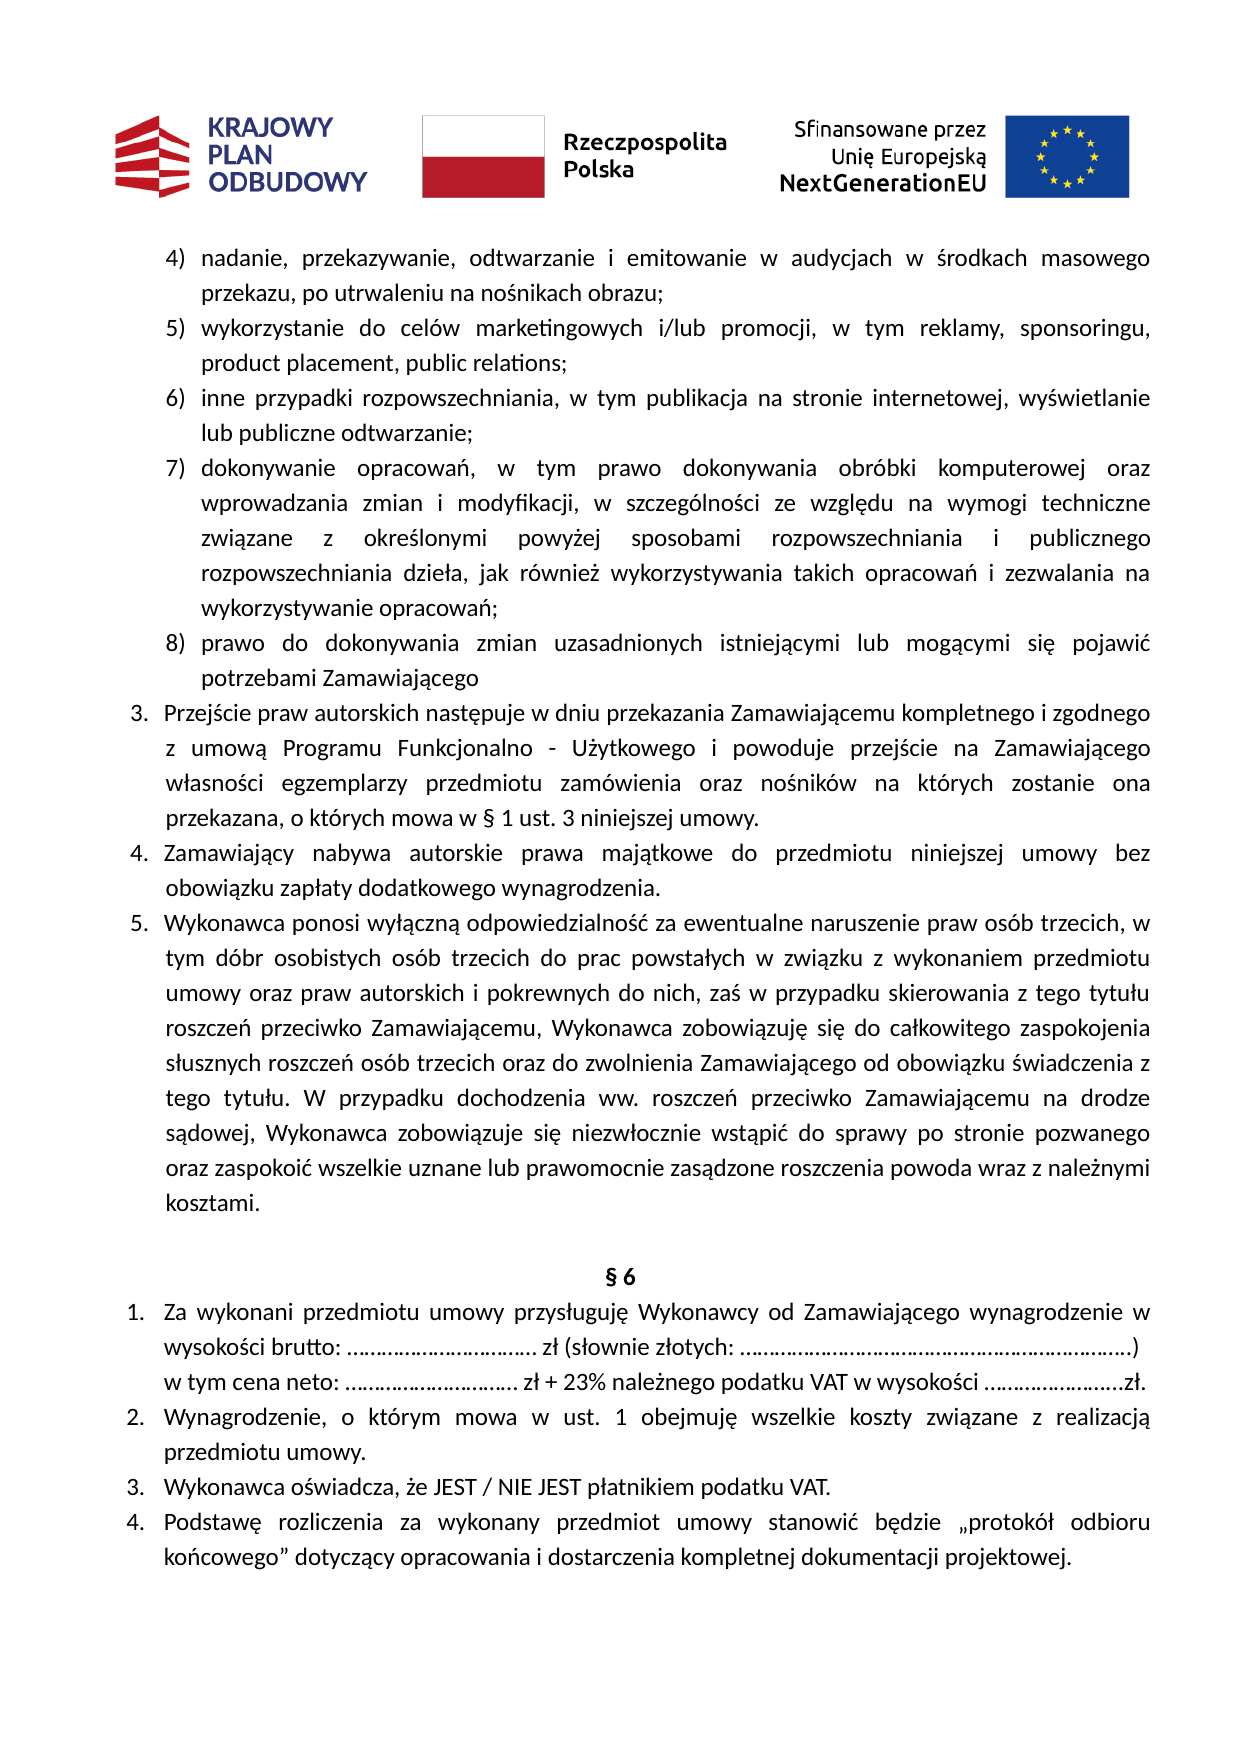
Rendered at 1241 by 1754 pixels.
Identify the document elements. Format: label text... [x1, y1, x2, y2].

list nadanie, przekazywanie, odtwarzanie i emitowanie w audycjach w środkach masowego przekazu, po utrwaleniu na nośnikach obrazu; [165, 243, 1152, 308]
list Wykonawca ponosi wyłączną odpowiedzialność za ewentualne naruszenie praw osób trzecich, w tym dóbr osobistych osób trzecich do prac powstałych w związku z wykonaniem przedmiotu umowy oraz praw autorskich i pokrewnych do nich, zaś w przypadku skierowania z tego tytułu roszczeń przeciwko Zamawiającemu, Wykonawca zobowiązuję się do całkowitego zaspokojenia słusznych roszczeń osób trzecich oraz do zwolnienia Zamawiającego od obowiązku świadczenia z tego tytułu. W przypadku dochodzenia ww. roszczeń przeciwko Zamawiającemu na drodze sądowej, Wykonawca zobowiązuje się niezwłocznie wstąpić do sprawy po stronie pozwanego oraz zaspokoić wszelkie uznane lub prawomocnie zasądzone roszczenia powoda wraz z należnymi kosztami. [130, 908, 1152, 1218]
text § 6 [88, 1261, 1152, 1292]
list w tym cena neto: ………………………… zł + 23% należnego podatku VAT w wysokości …………………...zł. [126, 1366, 1152, 1397]
list Wykonawca oświadcza, że JEST / NIE JEST płatnikiem podatku VAT. [126, 1471, 1152, 1502]
list Za wykonani przedmiotu umowy przysługuję Wykonawcy od Zamawiającego wynagrodzenie w wysokości brutto: …………………………… zł (słownie złotych: …………………………………………………………..) [126, 1296, 1152, 1362]
list Przejście praw autorskich następuje w dniu przekazania Zamawiającemu kompletnego i zgodnego z umową Programu Funkcjonalno - Użytkowego i powoduje przejście na Zamawiającego własności egzemplarzy przedmiotu zamówienia oraz nośników na których zostanie ona przekazana, o których mowa w § 1 ust. 3 niniejszej umowy. [130, 698, 1152, 833]
list prawo do dokonywania zmian uzasadnionych istniejącymi lub mogącymi się pojawić potrzebami Zamawiającego [165, 628, 1152, 693]
list Podstawę rozliczenia za wykonany przedmiot umowy stanowić będzie „protokół odbioru końcowego” dotyczący opracowania i dostarczenia kompletnej dokumentacji projektowej. [126, 1506, 1152, 1572]
list wykorzystanie do celów marketingowych i/lub promocji, w tym reklamy, sponsoringu, product placement, public relations; [165, 313, 1152, 378]
list dokonywanie opracowań, w tym prawo dokonywania obróbki komputerowej oraz wprowadzania zmian i modyfikacji, w szczególności ze względu na wymogi techniczne związane z określonymi powyżej sposobami rozpowszechniania i publicznego rozpowszechniania dzieła, jak również wykorzystywania takich opracowań i zezwalania na wykorzystywanie opracowań; [165, 453, 1152, 623]
list Wynagrodzenie, o którym mowa w ust. 1 obejmuję wszelkie koszty związane z realizacją przedmiotu umowy. [126, 1401, 1152, 1467]
list inne przypadki rozpowszechniania, w tym publikacja na stronie internetowej, wyświetlanie lub publiczne odtwarzanie; [165, 383, 1152, 448]
list Zamawiający nabywa autorskie prawa majątkowe do przedmiotu niniejszej umowy bez obowiązku zapłaty dodatkowego wynagrodzenia. [130, 838, 1152, 903]
picture [88, 88, 1156, 225]
